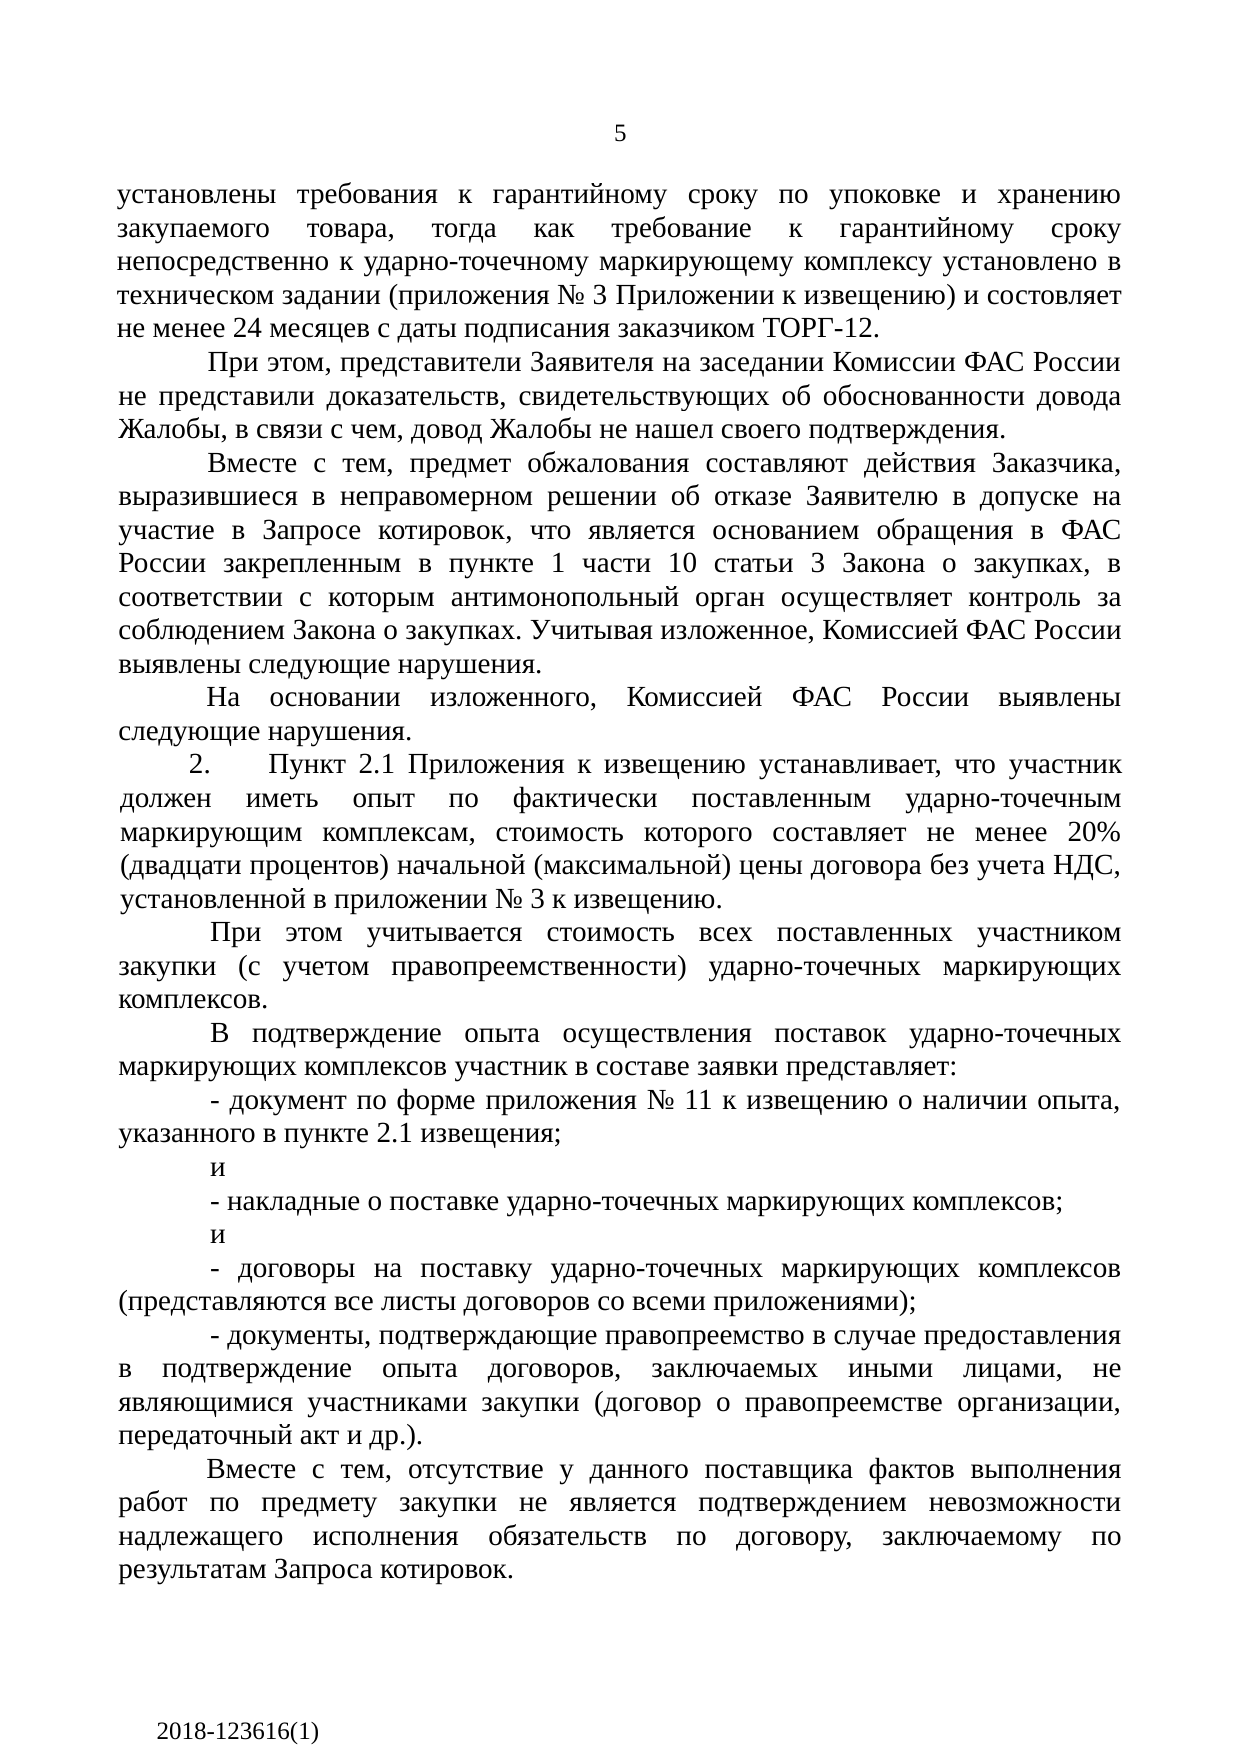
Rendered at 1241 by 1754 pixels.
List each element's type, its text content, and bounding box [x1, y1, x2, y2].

text На основании изложенного, Комиссией ФАС России выявлены следующие нарушения. [118, 679, 1122, 747]
text - договоры на поставку ударно-точечных маркирующих комплексов (представляются все листы договоров со всеми приложениями); [118, 1250, 1122, 1317]
text Вместе с тем, отсутствие у данного поставщика фактов выполнения работ по предмету закупки не является подтверждением невозможности надлежащего исполнения обязательств по договору, заключаемому по результатам Запроса котировок. [118, 1451, 1122, 1585]
text При этом, представители Заявителя на заседании Комиссии ФАС России не представили доказательств, свидетельствующих об обоснованности довода Жалобы, в связи с чем, довод Жалобы не нашел своего подтверждения. [118, 344, 1122, 445]
list Пункт 2.1 Приложения к извещению устанавливает, что участник должен иметь опыт по фактически поставленным ударно-точечным маркирующим комплексам, стоимость которого составляет не менее 20% (двадцати процентов) начальной (максимальной) цены договора без учета НДС, установленной в приложении № 3 к извещению. [120, 747, 1122, 914]
text При этом учитывается стоимость всех поставленных участником закупки (с учетом правопреемственности) ударно-точечных маркирующих комплексов. [118, 914, 1122, 1015]
text - накладные о поставке ударно-точечных маркирующих комплексов; [118, 1183, 1122, 1216]
text - документ по форме приложения № 11 к извещению о наличии опыта, указанного в пункте 2.1 извещения; [118, 1082, 1122, 1149]
text - документы, подтверждающие правопреемство в случае предоставления в подтверждение опыта договоров, заключаемых иными лицами, не являющимися участниками закупки (договор о правопреемстве организации, передаточный акт и др.). [118, 1317, 1122, 1451]
text и [118, 1216, 1122, 1250]
text Вместе с тем, предмет обжалования составляют действия Заказчика, выразившиеся в неправомерном решении об отказе Заявителю в допуске на участие в Запросе котировок, что является основанием обращения в ФАС России закрепленным в пункте 1 части 10 статьи 3 Закона о закупках, в соответствии с которым антимонопольный орган осуществляет контроль за соблюдением Закона о закупках. Учитывая изложенное, Комиссией ФАС России выявлены следующие нарушения. [118, 445, 1122, 679]
text установлены требования к гарантийному сроку по упоковке и хранению закупаемого товара, тогда как требование к гарантийному сроку непосредственно к ударно-точечному маркирующему комплексу установлено в техническом задании (приложения № 3 Приложении к извещению) и состовляет не менее 24 месяцев с даты подписания заказчиком ТОРГ-12. [117, 176, 1122, 344]
text В подтверждение опыта осуществления поставок ударно-точечных маркирующих комплексов участник в составе заявки представляет: [118, 1015, 1122, 1082]
text и [118, 1149, 1122, 1183]
